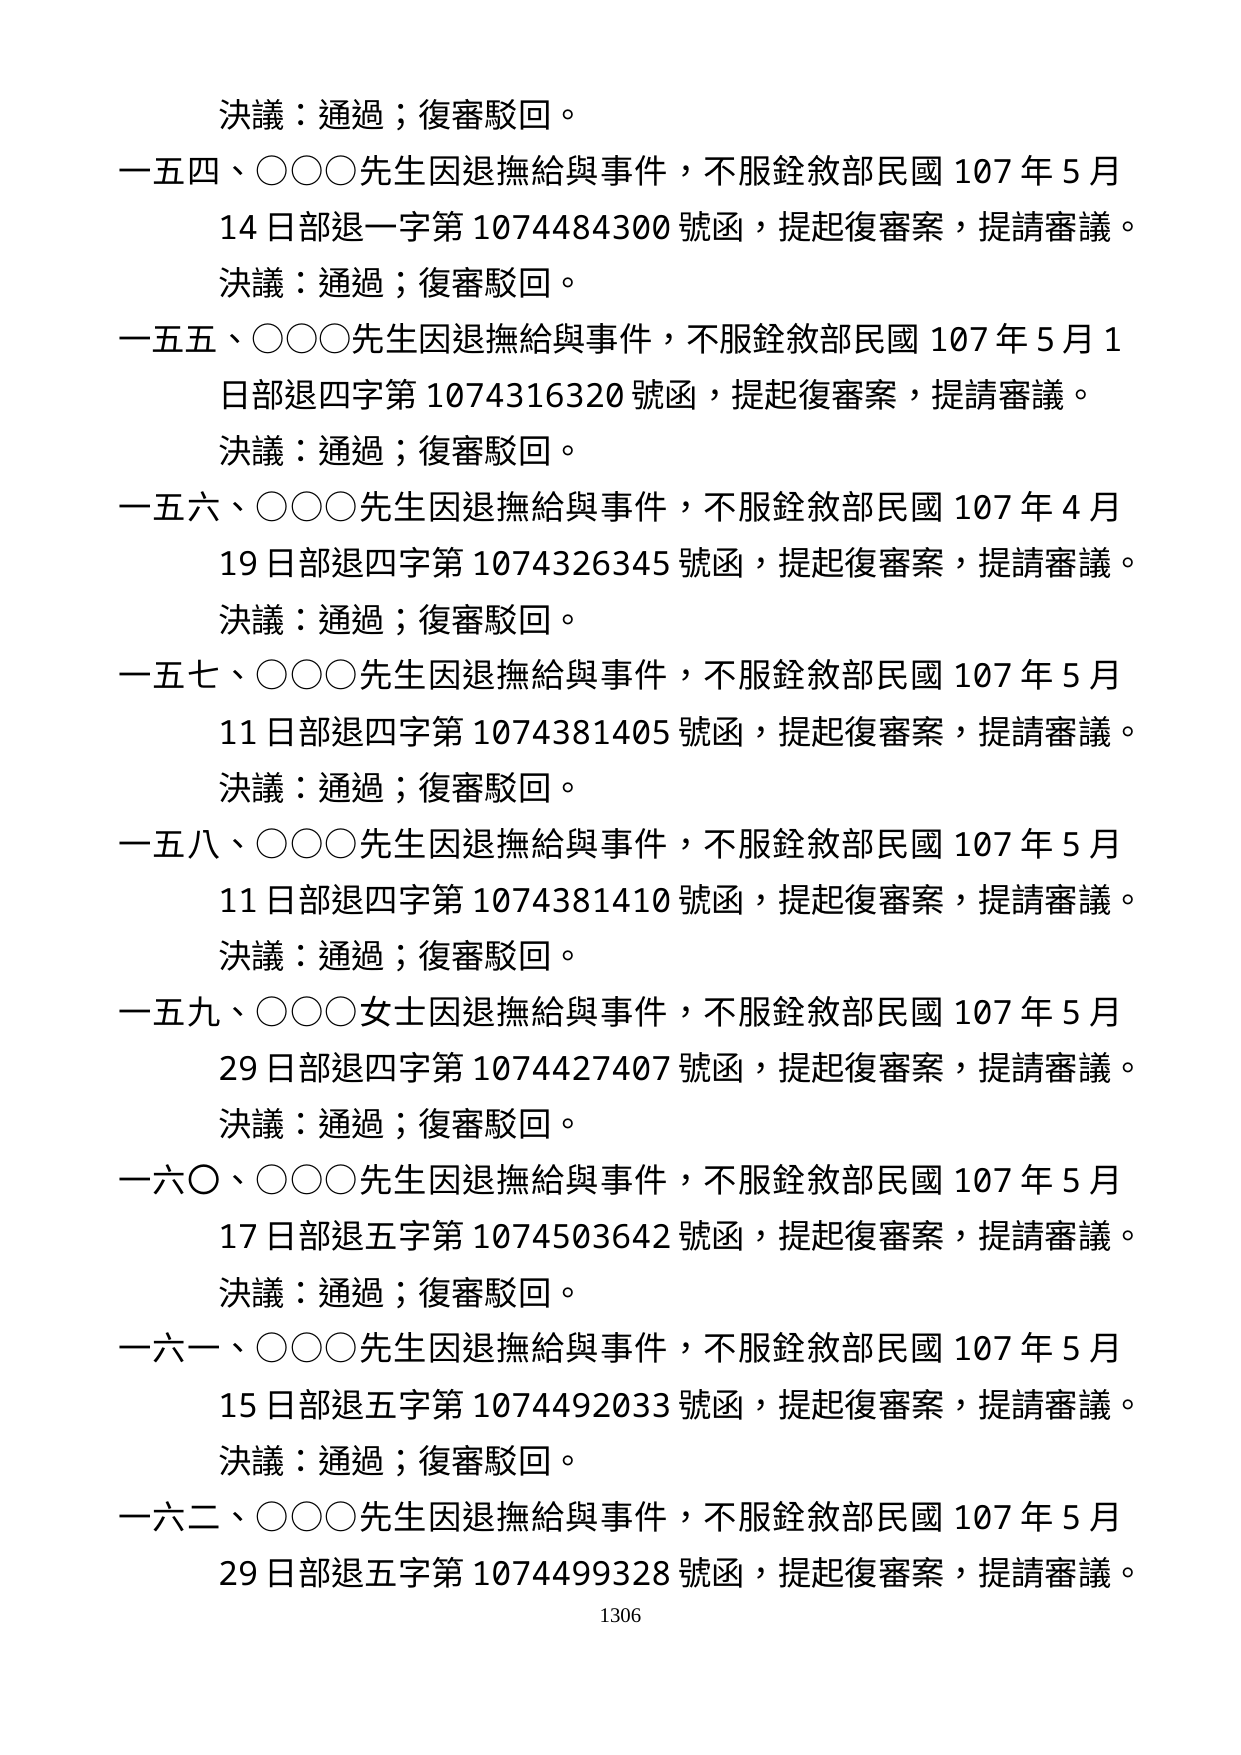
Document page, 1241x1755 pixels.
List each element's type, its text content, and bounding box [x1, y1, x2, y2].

text 一六一、○○○先生因退撫給與事件，不服銓敘部民國107年5月15日部退五字第1074492033號函，提起復審案，提請審議。 [118, 1322, 1122, 1427]
text 一五七、○○○先生因退撫給與事件，不服銓敘部民國107年5月11日部退四字第1074381405號函，提起復審案，提請審議。 [118, 649, 1122, 754]
text 一五九、○○○女士因退撫給與事件，不服銓敘部民國107年5月29日部退四字第1074427407號函，提起復審案，提請審議。 [118, 986, 1122, 1090]
text 一六二、○○○先生因退撫給與事件，不服銓敘部民國107年5月29日部退五字第1074499328號函，提起復審案，提請審議。 [118, 1490, 1122, 1595]
text 決議：通過；復審駁回。 [218, 1434, 1122, 1483]
text 決議：通過；復審駁回。 [218, 762, 1122, 810]
text 決議：通過；復審駁回。 [218, 1098, 1122, 1146]
text 一五四、○○○先生因退撫給與事件，不服銓敘部民國107年5月14日部退一字第1074484300號函，提起復審案，提請審議。 [118, 144, 1122, 249]
text 決議：通過；復審駁回。 [218, 425, 1122, 473]
text 決議：通過；復審駁回。 [218, 89, 1122, 137]
text 一五五、○○○先生因退撫給與事件，不服銓敘部民國107年5月1日部退四字第1074316320號函，提起復審案，提請審議。 [118, 313, 1122, 417]
text 一五六、○○○先生因退撫給與事件，不服銓敘部民國107年4月19日部退四字第1074326345號函，提起復審案，提請審議。 [118, 481, 1122, 586]
text 決議：通過；復審駁回。 [218, 1266, 1122, 1314]
text 一五八、○○○先生因退撫給與事件，不服銓敘部民國107年5月11日部退四字第1074381410號函，提起復審案，提請審議。 [118, 817, 1122, 922]
text 決議：通過；復審駁回。 [218, 257, 1122, 305]
text 決議：通過；復審駁回。 [218, 930, 1122, 978]
text 一六〇、○○○先生因退撫給與事件，不服銓敘部民國107年5月17日部退五字第1074503642號函，提起復審案，提請審議。 [118, 1154, 1122, 1258]
text 決議：通過；復審駁回。 [218, 593, 1122, 642]
